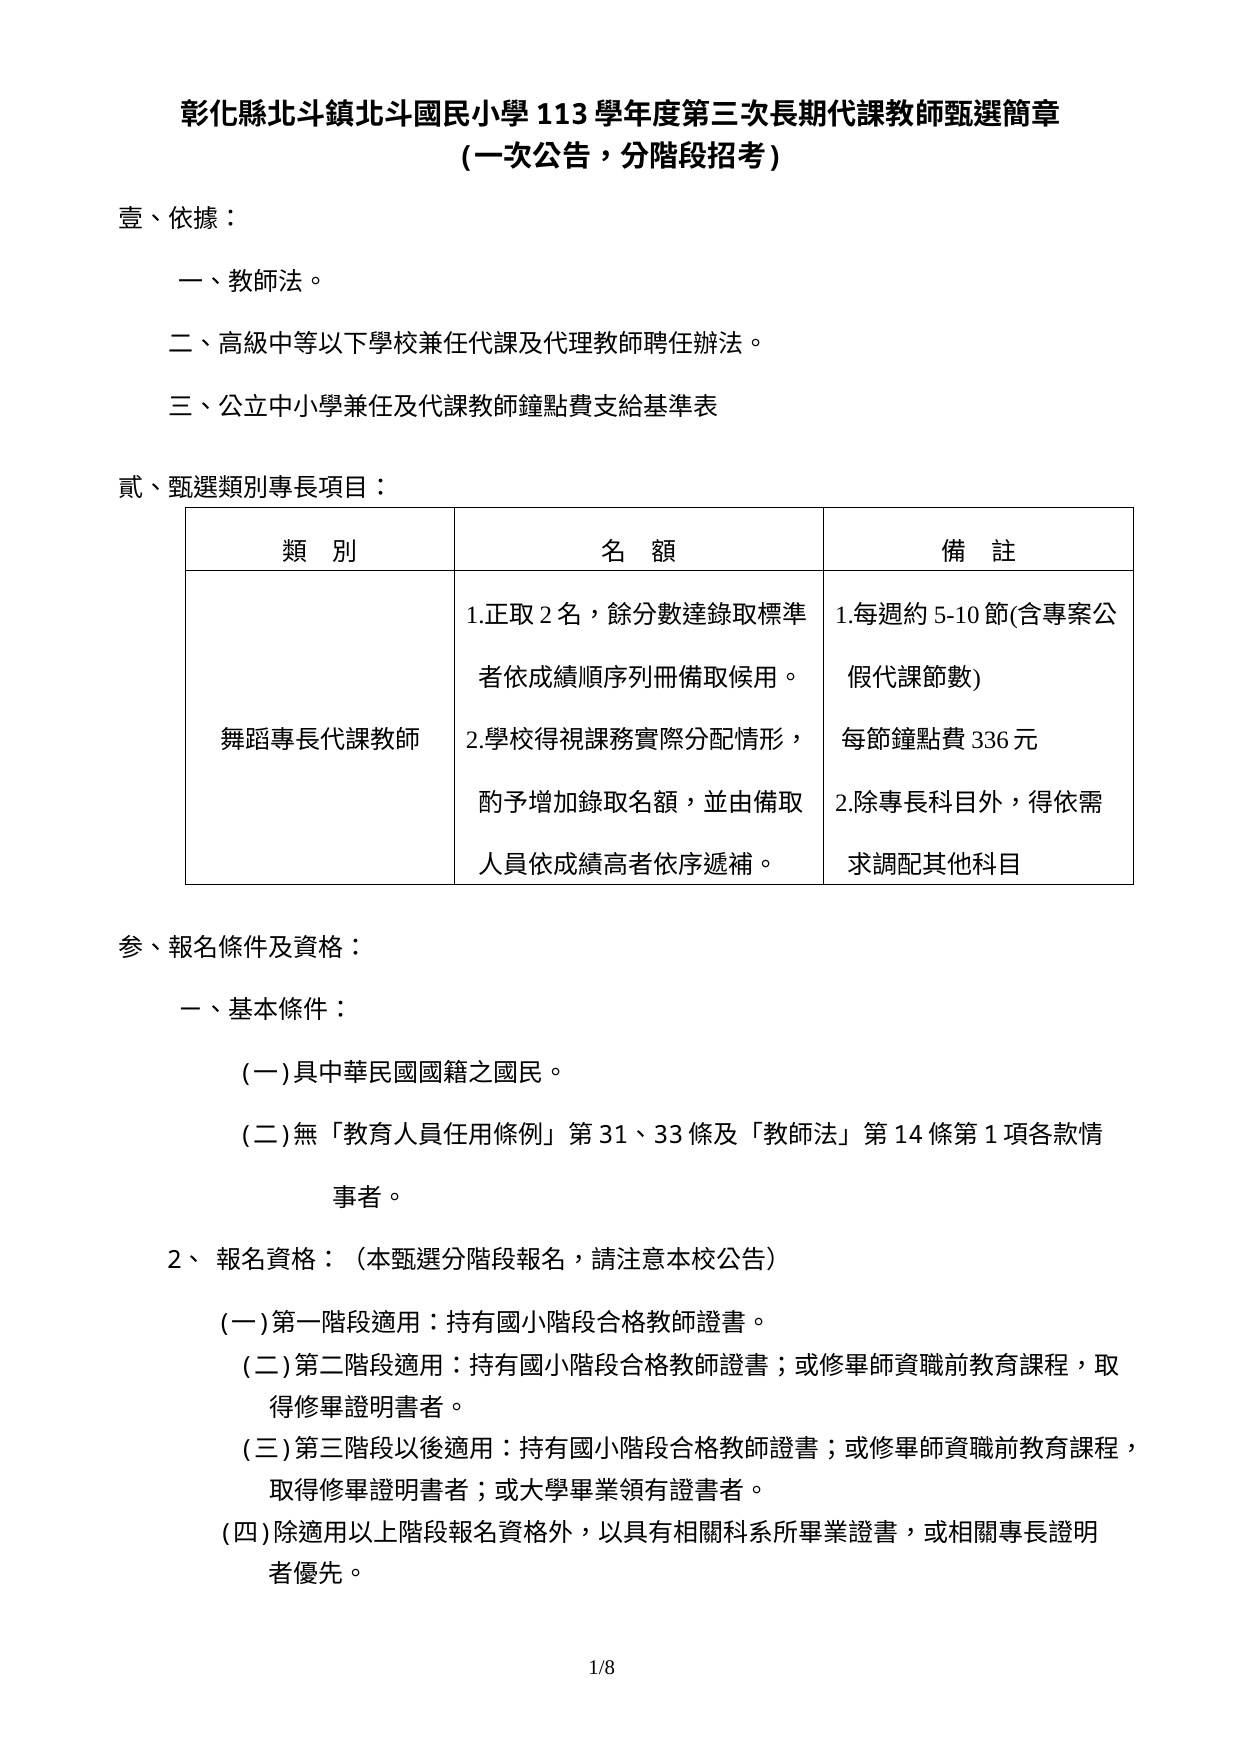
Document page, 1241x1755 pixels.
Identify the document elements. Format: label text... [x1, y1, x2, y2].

text (二)無「教育人員任用條例」第31、33條及「教師法」第14條第1項各款情事者。 [118, 1091, 1122, 1216]
table_cell 1.正取2名，餘分數達錄取標準者依成績順序列冊備取候用。 2.學校得視課務實際分配情形，酌予增加錄取名額，並由備取人員依成績高者依序遞補。 [455, 571, 823, 884]
table_cell 1.每週約5-10節(含專案公假代課節數) 每節鐘點費336元 2.除專長科目外，得依需求調配其他科目 [824, 571, 1133, 884]
text 貳、甄選類別專長項目： [118, 444, 1122, 507]
list 報名資格：（本甄選分階段報名，請注意本校公告） [167, 1216, 1122, 1278]
table_header 名 額 [455, 508, 823, 570]
table_cell 舞蹈專長代課教師 [186, 571, 454, 884]
text 三、公立中小學兼任及代課教師鐘點費支給基準表 [118, 363, 1122, 425]
text 一、教師法。 [118, 238, 1122, 300]
text (一)第一階段適用：持有國小階段合格教師證書。 [217, 1278, 1122, 1341]
text (四)除適用以上階段報名資格外，以具有相關科系所畢業證書，或相關專長證明者優先。 [218, 1508, 1122, 1591]
text (一次公告，分階段招考) [118, 133, 1122, 175]
text (二)第二階段適用：持有國小階段合格教師證書；或修畢師資職前教育課程，取得修畢證明書者。 [119, 1341, 1122, 1424]
text (一)具中華民國國籍之國民。 [118, 1028, 1122, 1091]
text 二、高級中等以下學校兼任代課及代理教師聘任辦法。 [118, 300, 1122, 363]
text 参、報名條件及資格： [118, 903, 1122, 966]
table_header 備 註 [824, 508, 1133, 570]
text (三)第三階段以後適用：持有國小階段合格教師證書；或修畢師資職前教育課程，取得修畢證明書者；或大學畢業領有證書者。 [119, 1424, 1122, 1508]
text 彰化縣北斗鎮北斗國民小學113學年度第三次長期代課教師甄選簡章 [118, 91, 1122, 133]
table_header 類 別 [186, 508, 454, 570]
text ㄧ、基本條件： [118, 966, 1122, 1028]
text 壹、依據： [118, 175, 1122, 238]
